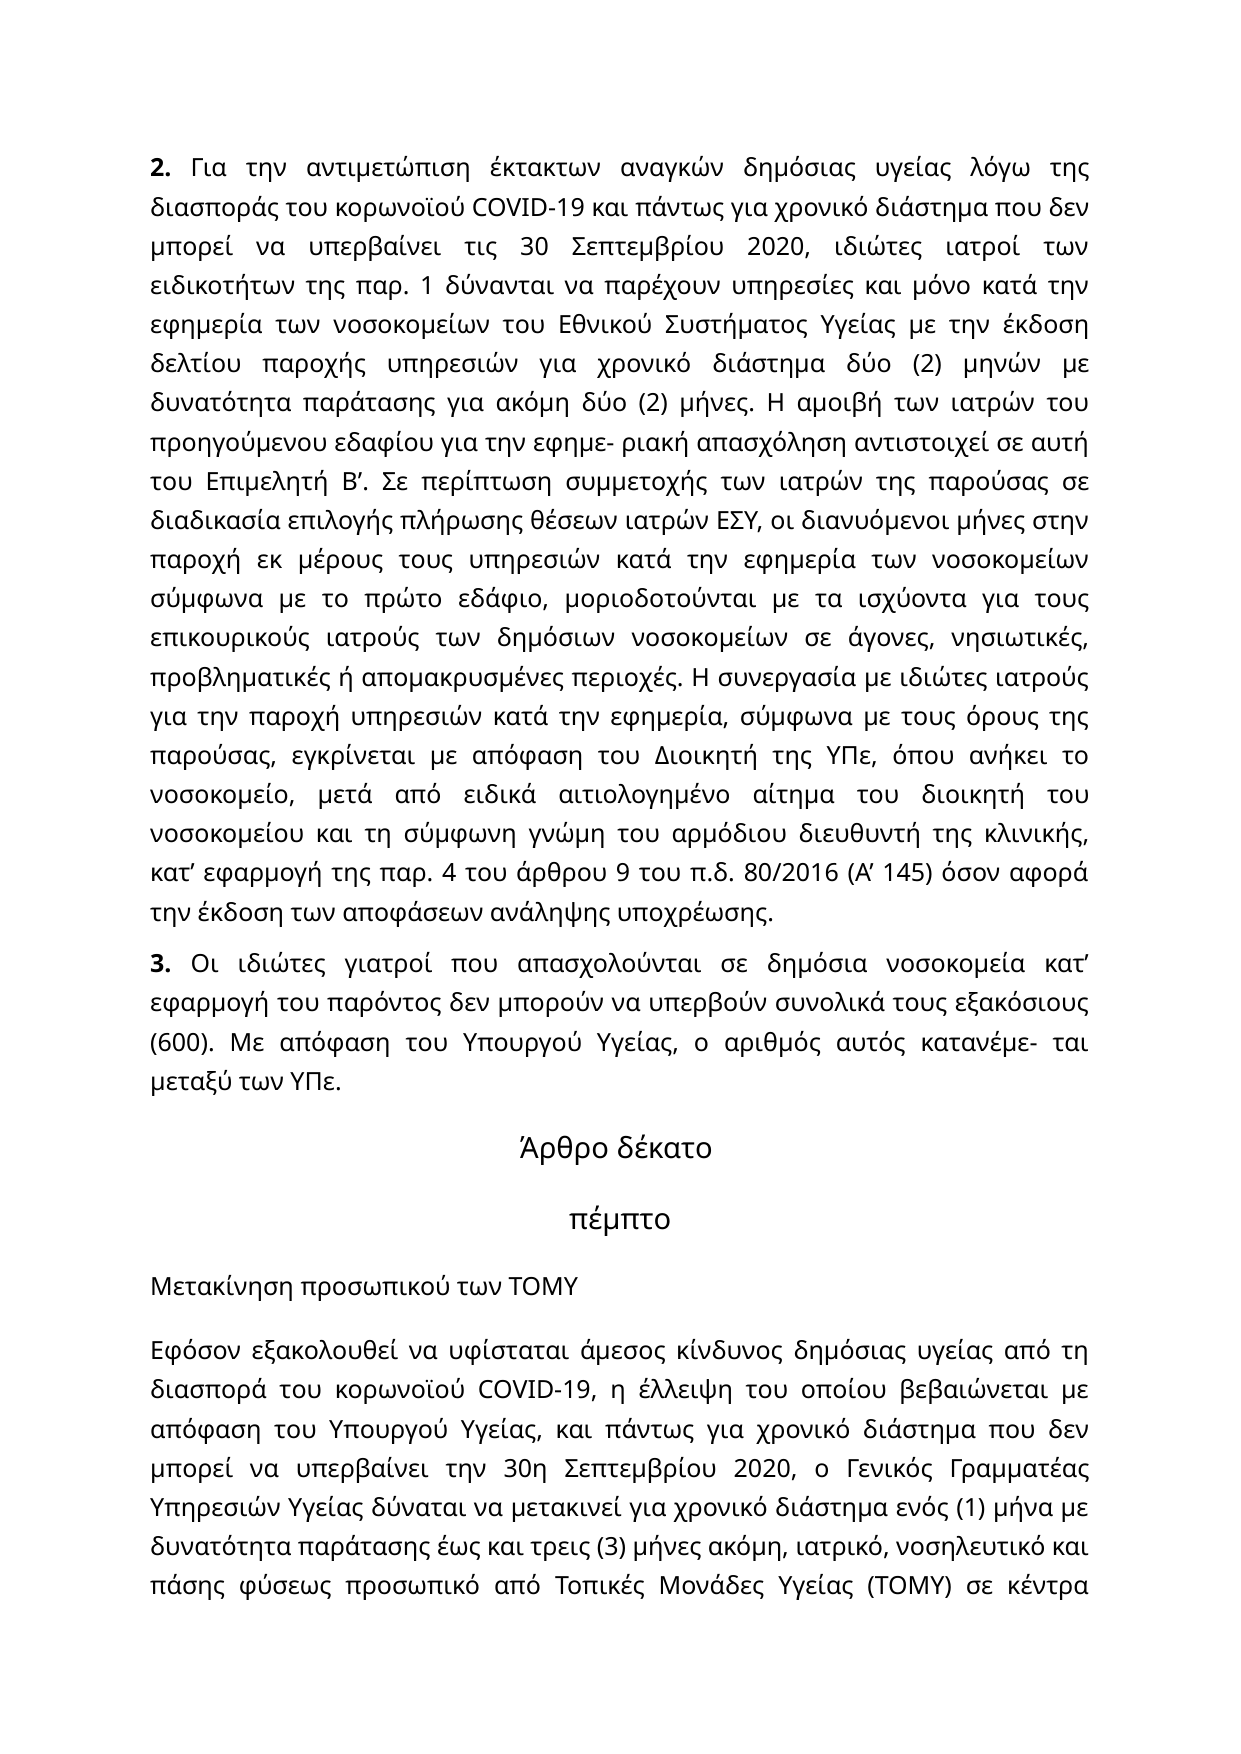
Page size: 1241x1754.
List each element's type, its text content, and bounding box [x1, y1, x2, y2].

text Μετακίνηση προσωπικού των ΤΟΜΥ [150, 1269, 1090, 1303]
text 2. Για την αντιμετώπιση έκτακτων αναγκών δημόσιας υγείας λόγω της διασποράς του κορωνοϊού COVID-19 και πάντως για χρονικό διάστημα που δεν μπορεί να υπερβαίνει τις 30 Σεπτεμβρίου 2020, ιδιώτες ιατροί των ειδικοτήτων της παρ. 1 δύνανται να παρέχουν υπηρεσίες και μόνο κατά την εφημερία των νοσοκομείων του Εθνικού Συστήματος Υγείας με την έκδοση δελτίου παροχής υπηρεσιών για χρονικό διάστημα δύο (2) μηνών με δυνατότητα παράτασης για ακόμη δύο (2) μήνες. Η αμοιβή των ιατρών του προηγούμενου εδαφίου για την εφημε- ριακή απασχόληση αντιστοιχεί σε αυτή του Επιμελητή Β’. Σε περίπτωση συμμετοχής των ιατρών της παρούσας σε διαδικασία επιλογής πλήρωσης θέσεων ιατρών ΕΣΥ, οι διανυόμενοι μήνες στην παροχή εκ μέρους τους υπηρεσιών κατά την εφημερία των νοσοκομείων σύμφωνα με το πρώτο εδάφιο, μοριοδοτούνται με τα ισχύοντα για τους επικουρικούς ιατρούς των δημόσιων νοσοκομείων σε άγονες, νησιωτικές, προβληματικές ή απομακρυσμένες περιοχές. Η συνεργασία με ιδιώτες ιατρούς για την παροχή υπηρεσιών κατά την εφημερία, σύμφωνα με τους όρους της παρούσας, εγκρίνεται με απόφαση του Διοικητή της ΥΠε, όπου ανήκει το νοσοκομείο, μετά από ειδικά αιτιολογημένο αίτημα του διοικητή του νοσοκομείου και τη σύμφωνη γνώμη του αρμόδιου διευθυντή της κλινικής, κατ’ εφαρμογή της παρ. 4 του άρθρου 9 του π.δ. 80/2016 (Α’ 145) όσον αφορά την έκδοση των αποφάσεων ανάληψης υποχρέωσης. [150, 150, 1090, 928]
text Εφόσον εξακολουθεί να υφίσταται άμεσος κίνδυνος δημόσιας υγείας από τη διασπορά του κορωνοϊού COVID-19, η έλλειψη του οποίου βεβαιώνεται με απόφαση του Υπουργού Υγείας, και πάντως για χρονικό διάστημα που δεν μπορεί να υπερβαίνει την 30η Σεπτεμβρίου 2020, ο Γενικός Γραμματέας Υπηρεσιών Υγείας δύναται να μετακινεί για χρονικό διάστημα ενός (1) μήνα με δυνατότητα παράτασης έως και τρεις (3) μήνες ακόμη, ιατρικό, νοσηλευτικό και πάσης φύσεως προσωπικό από Τοπικές Μονάδες Υγείας (ΤΟΜΥ) σε κέντρα [150, 1333, 1090, 1602]
subtitle Άρθρο δέκατο [150, 1127, 1090, 1167]
text 3. Οι ιδιώτες γιατροί που απασχολούνται σε δημόσια νοσοκομεία κατ’ εφαρμογή του παρόντος δεν μπορούν να υπερβούν συνολικά τους εξακόσιους (600). Με απόφαση του Υπουργού Υγείας, ο αριθμός αυτός κατανέμε- ται μεταξύ των ΥΠε. [150, 946, 1090, 1097]
subtitle πέμπτο [150, 1198, 1090, 1238]
